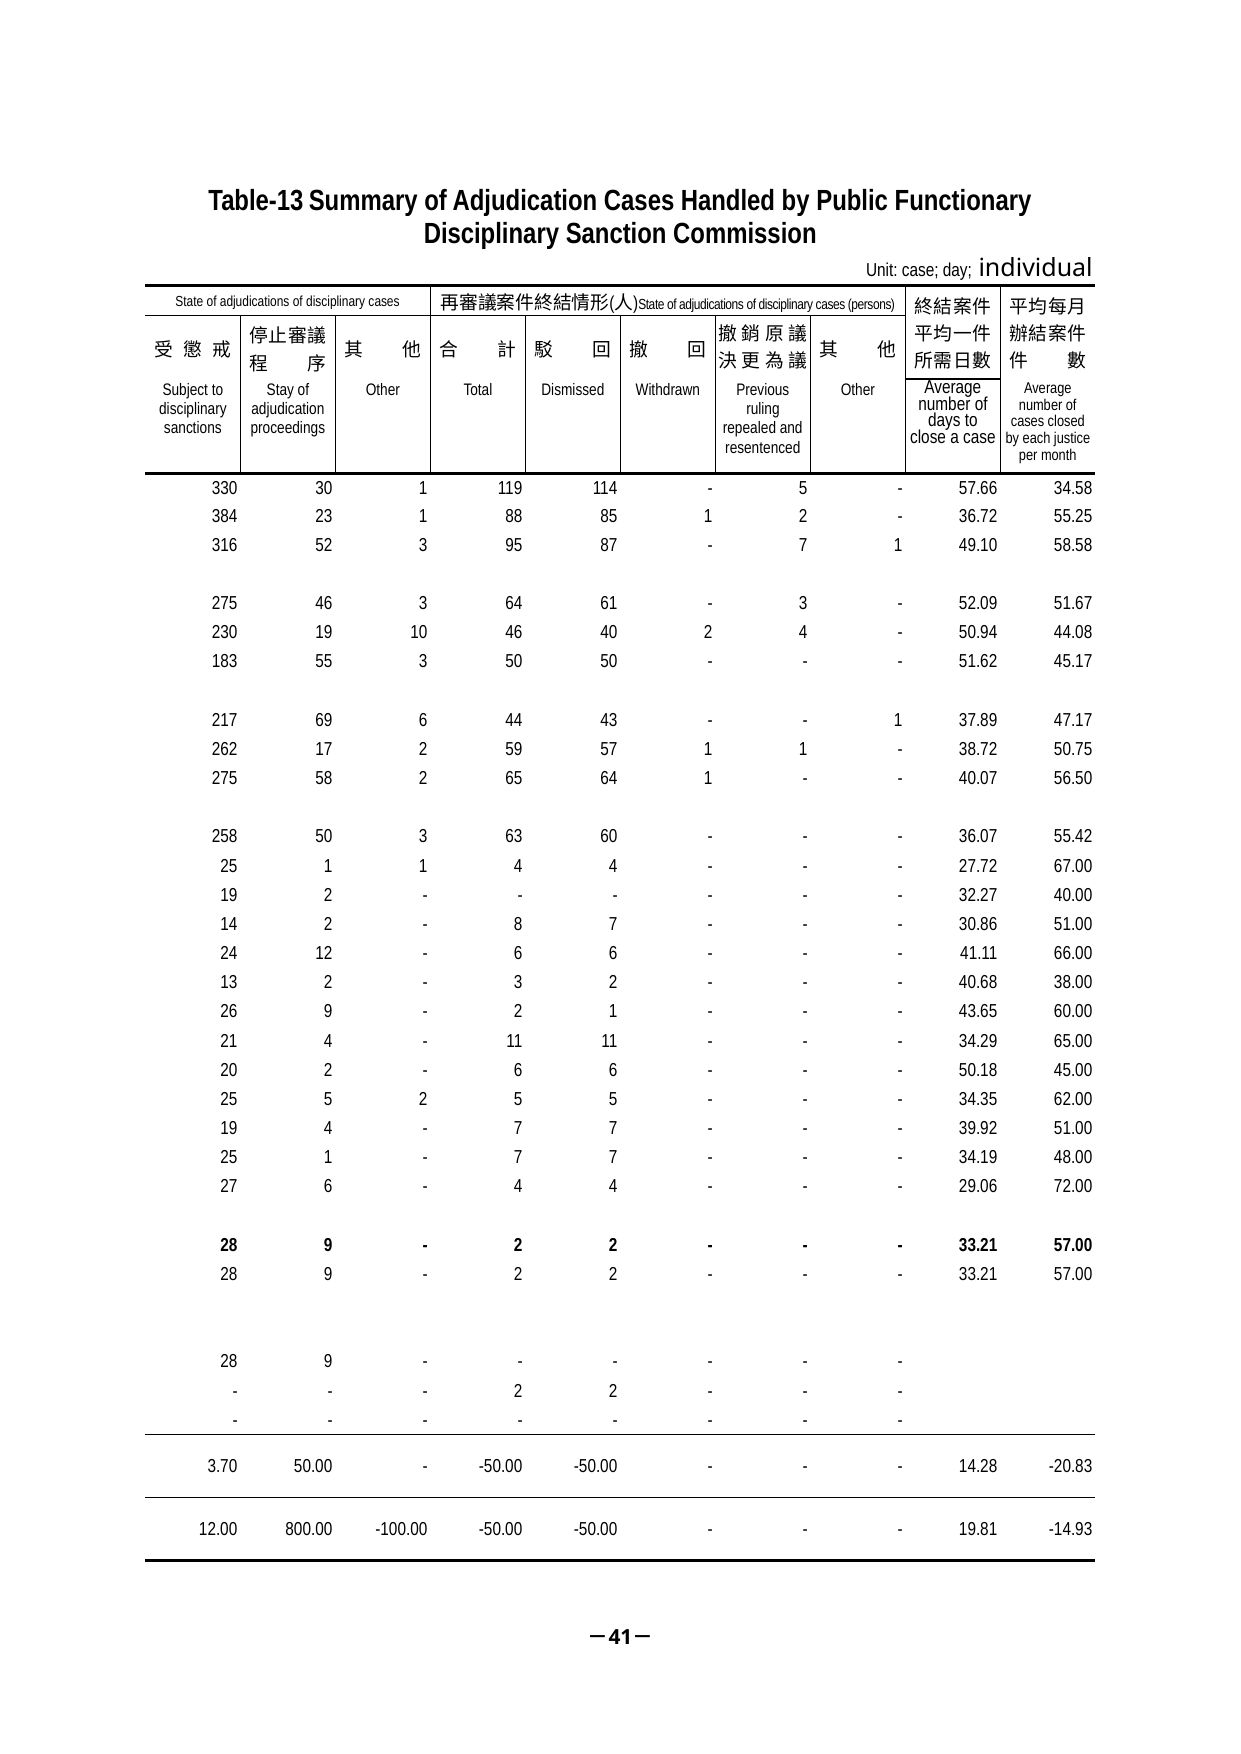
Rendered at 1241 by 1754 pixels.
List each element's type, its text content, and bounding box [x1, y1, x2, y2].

table_cell - [715, 1405, 810, 1434]
table_cell 25 [145, 851, 240, 880]
table_cell Stay of adjudication proceedings [241, 378, 335, 472]
table_cell 19 [240, 618, 335, 647]
table_cell 52.09 [905, 588, 1000, 617]
table_cell 262 [145, 734, 240, 763]
table_cell 6 [525, 1055, 620, 1084]
table_cell - [525, 1405, 620, 1434]
table_cell - [715, 851, 810, 880]
table_cell 14.28 [905, 1435, 1000, 1497]
table_cell [335, 559, 430, 588]
table_cell - [620, 1259, 715, 1288]
table_cell 330 [145, 475, 240, 501]
table_cell 800.00 [240, 1498, 335, 1559]
table_cell - [240, 1405, 335, 1434]
table_cell - [810, 734, 905, 763]
table_cell 27 [145, 1172, 240, 1201]
table_cell - [810, 1230, 905, 1259]
table_cell - [620, 851, 715, 880]
table_cell - [810, 1435, 905, 1497]
table_cell 33.21 [905, 1259, 1000, 1288]
table_cell 65.00 [1000, 1026, 1095, 1055]
table_cell 119 [430, 475, 525, 501]
table_cell [240, 1318, 335, 1347]
table_cell - [810, 1143, 905, 1172]
table_cell 6 [430, 938, 525, 967]
table_cell [810, 559, 905, 588]
table_cell [525, 1201, 620, 1230]
table_cell 1 [240, 851, 335, 880]
table_cell - [620, 1143, 715, 1172]
table_cell - [145, 1376, 240, 1405]
table_cell 55.42 [1000, 822, 1095, 851]
table_cell - [810, 501, 905, 530]
table_cell 其他 [811, 316, 905, 378]
table_cell - [810, 618, 905, 647]
table_cell - [620, 997, 715, 1026]
table_cell 52 [240, 530, 335, 559]
table_cell 2 [240, 909, 335, 938]
table_cell 66.00 [1000, 938, 1095, 967]
table_cell - [715, 1143, 810, 1172]
table_cell 2 [620, 618, 715, 647]
table_cell 114 [525, 475, 620, 501]
table_cell [810, 1288, 905, 1317]
table_cell 60 [525, 822, 620, 851]
table_cell [1000, 1347, 1095, 1376]
table_cell 9 [240, 1347, 335, 1376]
table_cell 65 [430, 763, 525, 792]
table_cell 28 [145, 1230, 240, 1259]
table_cell - [810, 1055, 905, 1084]
table_cell 6 [240, 1172, 335, 1201]
table_cell 6 [430, 1055, 525, 1084]
table_cell [620, 559, 715, 588]
table_cell 57.66 [905, 475, 1000, 501]
table_cell -50.00 [525, 1498, 620, 1559]
table_cell [525, 559, 620, 588]
table_cell 2 [240, 1055, 335, 1084]
table_cell 3.70 [145, 1435, 240, 1497]
table_cell 2 [335, 734, 430, 763]
table_cell [145, 676, 240, 705]
table_cell [1000, 1318, 1095, 1347]
table_cell - [145, 1405, 240, 1434]
table_cell - [715, 1084, 810, 1113]
table_cell [240, 1201, 335, 1230]
table_cell [1000, 1288, 1095, 1317]
table_cell - [335, 968, 430, 997]
table_cell - [715, 763, 810, 792]
table_cell 2 [430, 1259, 525, 1288]
table_cell 4 [430, 851, 525, 880]
table_cell 69 [240, 705, 335, 734]
table_header 終結案件平均一件所需日數 [906, 287, 1000, 378]
table_cell 1 [620, 763, 715, 792]
table_cell [905, 1347, 1000, 1376]
table_cell 38.00 [1000, 968, 1095, 997]
table_cell [525, 793, 620, 822]
table_cell 50.75 [1000, 734, 1095, 763]
table_cell 50.94 [905, 618, 1000, 647]
table_cell 1 [525, 997, 620, 1026]
table_cell - [620, 530, 715, 559]
table_cell - [620, 968, 715, 997]
text Table-13 Summary of Adjudication Cases Handled by Public Functionary Disciplinary Sanction Commission [148, 183, 1092, 250]
table_cell - [810, 1084, 905, 1113]
table_cell 51.62 [905, 647, 1000, 676]
table_cell [1000, 1405, 1095, 1434]
table_cell [145, 1201, 240, 1230]
table_cell 4 [240, 1026, 335, 1055]
table_cell Other [811, 378, 905, 472]
table_cell 50 [430, 647, 525, 676]
table_cell - [620, 938, 715, 967]
table_cell 11 [525, 1026, 620, 1055]
table_cell 2 [525, 1376, 620, 1405]
table_cell - [335, 1376, 430, 1405]
table_cell 47.17 [1000, 705, 1095, 734]
table_cell - [525, 1347, 620, 1376]
table_cell 撤回 [621, 316, 715, 378]
table_cell - [810, 851, 905, 880]
table_cell 1 [715, 734, 810, 763]
table_cell 59 [430, 734, 525, 763]
table_cell 60.00 [1000, 997, 1095, 1026]
table_cell 33.21 [905, 1230, 1000, 1259]
table_cell 24 [145, 938, 240, 967]
table_cell 21 [145, 1026, 240, 1055]
table_cell 58 [240, 763, 335, 792]
table_cell - [335, 1113, 430, 1142]
table_cell - [335, 1055, 430, 1084]
table_cell 2 [240, 880, 335, 909]
table_cell - [620, 1055, 715, 1084]
table_cell 其他 [336, 316, 430, 378]
table_cell Average number of cases closed by each justice per month [1001, 378, 1095, 472]
table_cell [810, 1201, 905, 1230]
table_cell Dismissed [526, 378, 620, 472]
table_cell [430, 559, 525, 588]
table_cell 88 [430, 501, 525, 530]
table_cell -50.00 [430, 1498, 525, 1559]
table_cell 9 [240, 1230, 335, 1259]
table_cell -20.83 [1000, 1435, 1095, 1497]
table_cell 57 [525, 734, 620, 763]
table_cell - [620, 1347, 715, 1376]
table_cell [430, 676, 525, 705]
table_cell - [715, 1259, 810, 1288]
table_cell [525, 1318, 620, 1347]
table_cell - [620, 1026, 715, 1055]
table_cell [240, 793, 335, 822]
table_cell - [240, 1376, 335, 1405]
table_cell [905, 1318, 1000, 1347]
table_cell - [715, 1230, 810, 1259]
table_cell 6 [525, 938, 620, 967]
table_cell - [810, 1026, 905, 1055]
table_cell 4 [240, 1113, 335, 1142]
table_cell - [715, 1347, 810, 1376]
table_cell 37.89 [905, 705, 1000, 734]
table_cell - [620, 909, 715, 938]
table_cell [430, 1318, 525, 1347]
table_cell [240, 676, 335, 705]
table_cell 3 [335, 822, 430, 851]
table_cell 64 [525, 763, 620, 792]
table_cell [905, 1201, 1000, 1230]
table_cell 49.10 [905, 530, 1000, 559]
table_cell - [335, 1230, 430, 1259]
table_cell 25 [145, 1084, 240, 1113]
table_cell 19.81 [905, 1498, 1000, 1559]
table_cell 4 [715, 618, 810, 647]
table_cell 50.00 [240, 1435, 335, 1497]
table_cell 4 [430, 1172, 525, 1201]
table_cell -14.93 [1000, 1498, 1095, 1559]
table_cell [145, 793, 240, 822]
table_cell 36.07 [905, 822, 1000, 851]
table_cell 2 [335, 1084, 430, 1113]
table_cell - [620, 475, 715, 501]
table_cell - [715, 1172, 810, 1201]
table_cell [620, 1288, 715, 1317]
table_cell 7 [430, 1143, 525, 1172]
table_cell 275 [145, 588, 240, 617]
table_cell - [335, 1405, 430, 1434]
table_cell 45.17 [1000, 647, 1095, 676]
table_cell 57.00 [1000, 1230, 1095, 1259]
table_cell 28 [145, 1347, 240, 1376]
table_header 平均每月辦結案件件數 [1001, 287, 1095, 378]
table_cell 1 [335, 475, 430, 501]
table_cell 217 [145, 705, 240, 734]
table_cell 7 [430, 1113, 525, 1142]
table_cell [905, 676, 1000, 705]
table_cell 17 [240, 734, 335, 763]
table_cell - [620, 1405, 715, 1434]
table_cell - [715, 705, 810, 734]
table_cell [430, 1288, 525, 1317]
table_cell 51.00 [1000, 909, 1095, 938]
table_cell [715, 559, 810, 588]
table_cell - [715, 1498, 810, 1559]
table_cell [1000, 1376, 1095, 1405]
table_cell Total [431, 378, 525, 472]
table_cell - [810, 938, 905, 967]
table_cell [430, 793, 525, 822]
table_cell - [335, 938, 430, 967]
table_cell 停止審議程序 [241, 316, 335, 378]
table_cell 46 [240, 588, 335, 617]
table_cell 26 [145, 997, 240, 1026]
table_cell - [335, 1259, 430, 1288]
table_cell [145, 559, 240, 588]
table_cell - [715, 822, 810, 851]
table_cell 39.92 [905, 1113, 1000, 1142]
table_cell - [715, 1376, 810, 1405]
table_header State of adjudications of disciplinary cases [145, 287, 430, 315]
table_cell - [715, 880, 810, 909]
table_cell 5 [715, 475, 810, 501]
table_cell - [810, 1498, 905, 1559]
table_cell 275 [145, 763, 240, 792]
table_cell 1 [620, 734, 715, 763]
table_cell 43 [525, 705, 620, 734]
table_cell 55 [240, 647, 335, 676]
table_cell 34.19 [905, 1143, 1000, 1172]
table_cell - [715, 997, 810, 1026]
table_cell - [810, 763, 905, 792]
table_cell 1 [810, 705, 905, 734]
table_cell 14 [145, 909, 240, 938]
table_cell 384 [145, 501, 240, 530]
table_cell - [335, 1143, 430, 1172]
table_cell [335, 1288, 430, 1317]
table_cell 5 [525, 1084, 620, 1113]
table_cell Withdrawn [621, 378, 715, 472]
table_cell 50 [240, 822, 335, 851]
table_cell - [715, 938, 810, 967]
table_cell [905, 1288, 1000, 1317]
table_cell - [430, 880, 525, 909]
table_cell 1 [620, 501, 715, 530]
table_cell - [620, 1498, 715, 1559]
table_cell [715, 1201, 810, 1230]
table_cell - [715, 1113, 810, 1142]
table_cell - [810, 968, 905, 997]
table_cell - [810, 822, 905, 851]
table_cell - [810, 588, 905, 617]
table_cell - [335, 1347, 430, 1376]
table_cell 40.07 [905, 763, 1000, 792]
table_cell - [525, 880, 620, 909]
table_cell 50 [525, 647, 620, 676]
table_cell 2 [715, 501, 810, 530]
table_cell [715, 1318, 810, 1347]
table_cell 2 [240, 968, 335, 997]
table_cell 87 [525, 530, 620, 559]
table_cell - [715, 1435, 810, 1497]
table_cell 48.00 [1000, 1143, 1095, 1172]
table_cell 316 [145, 530, 240, 559]
table_cell - [810, 1172, 905, 1201]
table_cell 9 [240, 997, 335, 1026]
table_cell [525, 1288, 620, 1317]
table_cell 61 [525, 588, 620, 617]
table_cell 7 [525, 1143, 620, 1172]
table_cell - [810, 475, 905, 501]
table_cell - [430, 1405, 525, 1434]
table_cell - [810, 1259, 905, 1288]
table_cell 95 [430, 530, 525, 559]
table_cell - [715, 909, 810, 938]
table_cell 85 [525, 501, 620, 530]
table_cell - [620, 705, 715, 734]
table_cell 67.00 [1000, 851, 1095, 880]
table_cell [905, 1376, 1000, 1405]
table_cell [1000, 559, 1095, 588]
table_cell - [335, 1435, 430, 1497]
table_cell 50.18 [905, 1055, 1000, 1084]
table_cell 2 [430, 1230, 525, 1259]
table_cell 230 [145, 618, 240, 647]
table_cell 3 [335, 647, 430, 676]
table_cell 2 [525, 1259, 620, 1288]
table_cell - [810, 1347, 905, 1376]
table_cell 40.00 [1000, 880, 1095, 909]
table_cell Subject to disciplinary sanctions [145, 378, 240, 472]
table_cell 1 [240, 1143, 335, 1172]
table_cell [620, 1201, 715, 1230]
table_cell -50.00 [430, 1435, 525, 1497]
table_cell [145, 1288, 240, 1317]
table_cell 36.72 [905, 501, 1000, 530]
table_cell - [620, 1435, 715, 1497]
table_cell - [620, 1084, 715, 1113]
table_cell - [810, 909, 905, 938]
table_cell 2 [430, 1376, 525, 1405]
table_cell - [715, 968, 810, 997]
table_cell [430, 1201, 525, 1230]
table_cell [145, 1318, 240, 1347]
table_cell [905, 793, 1000, 822]
table_cell - [715, 1026, 810, 1055]
table_cell 30.86 [905, 909, 1000, 938]
table_cell [905, 559, 1000, 588]
table_cell 57.00 [1000, 1259, 1095, 1288]
table_cell 34.58 [1000, 475, 1095, 501]
table_cell Average number of days to close a case [906, 380, 1000, 472]
table_cell 10 [335, 618, 430, 647]
table_cell 45.00 [1000, 1055, 1095, 1084]
table_cell 12.00 [145, 1498, 240, 1559]
table_cell 64 [430, 588, 525, 617]
table_cell 駁回 [526, 316, 620, 378]
table_cell 258 [145, 822, 240, 851]
table_cell [1000, 1201, 1095, 1230]
table_cell - [620, 1172, 715, 1201]
table_cell [620, 793, 715, 822]
table_cell - [620, 1113, 715, 1142]
table_cell [240, 1288, 335, 1317]
table_cell 23 [240, 501, 335, 530]
table_cell 44.08 [1000, 618, 1095, 647]
table_cell - [810, 1376, 905, 1405]
table_cell -50.00 [525, 1435, 620, 1497]
table_cell 8 [430, 909, 525, 938]
table_cell [1000, 793, 1095, 822]
table_cell [335, 676, 430, 705]
table_cell 19 [145, 880, 240, 909]
table_cell [1000, 676, 1095, 705]
table_cell - [620, 588, 715, 617]
table_cell 32.27 [905, 880, 1000, 909]
table_cell 55.25 [1000, 501, 1095, 530]
table_cell - [335, 1172, 430, 1201]
table_cell 1 [335, 501, 430, 530]
table_cell 58.58 [1000, 530, 1095, 559]
table_cell 撤銷原議決更為議決 [716, 316, 810, 378]
table_cell - [620, 647, 715, 676]
table_cell 11 [430, 1026, 525, 1055]
table_cell - [810, 997, 905, 1026]
table_cell [810, 1318, 905, 1347]
table_cell [525, 676, 620, 705]
table_cell - [810, 1405, 905, 1434]
table_cell 25 [145, 1143, 240, 1172]
table_cell 30 [240, 475, 335, 501]
table_cell - [335, 909, 430, 938]
table_cell 41.11 [905, 938, 1000, 967]
table_cell 2 [525, 1230, 620, 1259]
table_cell 20 [145, 1055, 240, 1084]
table_cell 5 [430, 1084, 525, 1113]
table_cell Previous ruling repealed and resentenced [716, 378, 810, 472]
table_cell 3 [715, 588, 810, 617]
table_cell - [335, 880, 430, 909]
table_cell 44 [430, 705, 525, 734]
table_cell 9 [240, 1259, 335, 1288]
table_cell [620, 1318, 715, 1347]
table_cell 5 [240, 1084, 335, 1113]
table_cell [620, 676, 715, 705]
table_cell 2 [430, 997, 525, 1026]
table_cell 12 [240, 938, 335, 967]
table_cell 62.00 [1000, 1084, 1095, 1113]
table_cell 34.29 [905, 1026, 1000, 1055]
table_cell 3 [430, 968, 525, 997]
table_cell 51.00 [1000, 1113, 1095, 1142]
table_cell 6 [335, 705, 430, 734]
table_cell 43.65 [905, 997, 1000, 1026]
table_cell 38.72 [905, 734, 1000, 763]
table_cell 3 [335, 530, 430, 559]
table_cell 51.67 [1000, 588, 1095, 617]
table_cell 受懲戒 [145, 316, 240, 378]
table_cell [715, 676, 810, 705]
table_cell [240, 559, 335, 588]
table_cell - [620, 1376, 715, 1405]
table_cell 2 [525, 968, 620, 997]
text Unit: case; day; individual [148, 250, 1092, 284]
table_cell - [810, 647, 905, 676]
table_cell - [335, 1026, 430, 1055]
table_cell [335, 1318, 430, 1347]
table_cell 2 [335, 763, 430, 792]
table_cell 40.68 [905, 968, 1000, 997]
table_cell [905, 1405, 1000, 1434]
table_cell - [335, 997, 430, 1026]
table_cell -100.00 [335, 1498, 430, 1559]
table_cell - [430, 1347, 525, 1376]
table_cell 7 [715, 530, 810, 559]
table_cell - [810, 1113, 905, 1142]
table_cell [715, 793, 810, 822]
table_cell [810, 676, 905, 705]
table_cell 1 [810, 530, 905, 559]
table_cell 4 [525, 1172, 620, 1201]
table_cell 56.50 [1000, 763, 1095, 792]
table_cell 46 [430, 618, 525, 647]
table_cell 183 [145, 647, 240, 676]
table_cell 34.35 [905, 1084, 1000, 1113]
table_cell 4 [525, 851, 620, 880]
table_header 再審議案件終結情形(人)State of adjudications of disciplinary cases (persons) [431, 287, 905, 315]
table_cell - [620, 1230, 715, 1259]
table_cell [715, 1288, 810, 1317]
table_cell 72.00 [1000, 1172, 1095, 1201]
table_cell 合計 [431, 316, 525, 378]
table_cell 40 [525, 618, 620, 647]
table_cell 28 [145, 1259, 240, 1288]
table_cell [335, 793, 430, 822]
table_cell 1 [335, 851, 430, 880]
table_cell 3 [335, 588, 430, 617]
table_cell 7 [525, 909, 620, 938]
table_cell 13 [145, 968, 240, 997]
table_cell 27.72 [905, 851, 1000, 880]
table_cell - [620, 880, 715, 909]
table_cell 63 [430, 822, 525, 851]
table_cell 7 [525, 1113, 620, 1142]
table_cell - [810, 880, 905, 909]
table_cell - [715, 1055, 810, 1084]
table_cell - [715, 647, 810, 676]
table_cell [335, 1201, 430, 1230]
table_cell Other [336, 378, 430, 472]
table_cell 29.06 [905, 1172, 1000, 1201]
table_cell - [620, 822, 715, 851]
table_cell 19 [145, 1113, 240, 1142]
table_cell [810, 793, 905, 822]
